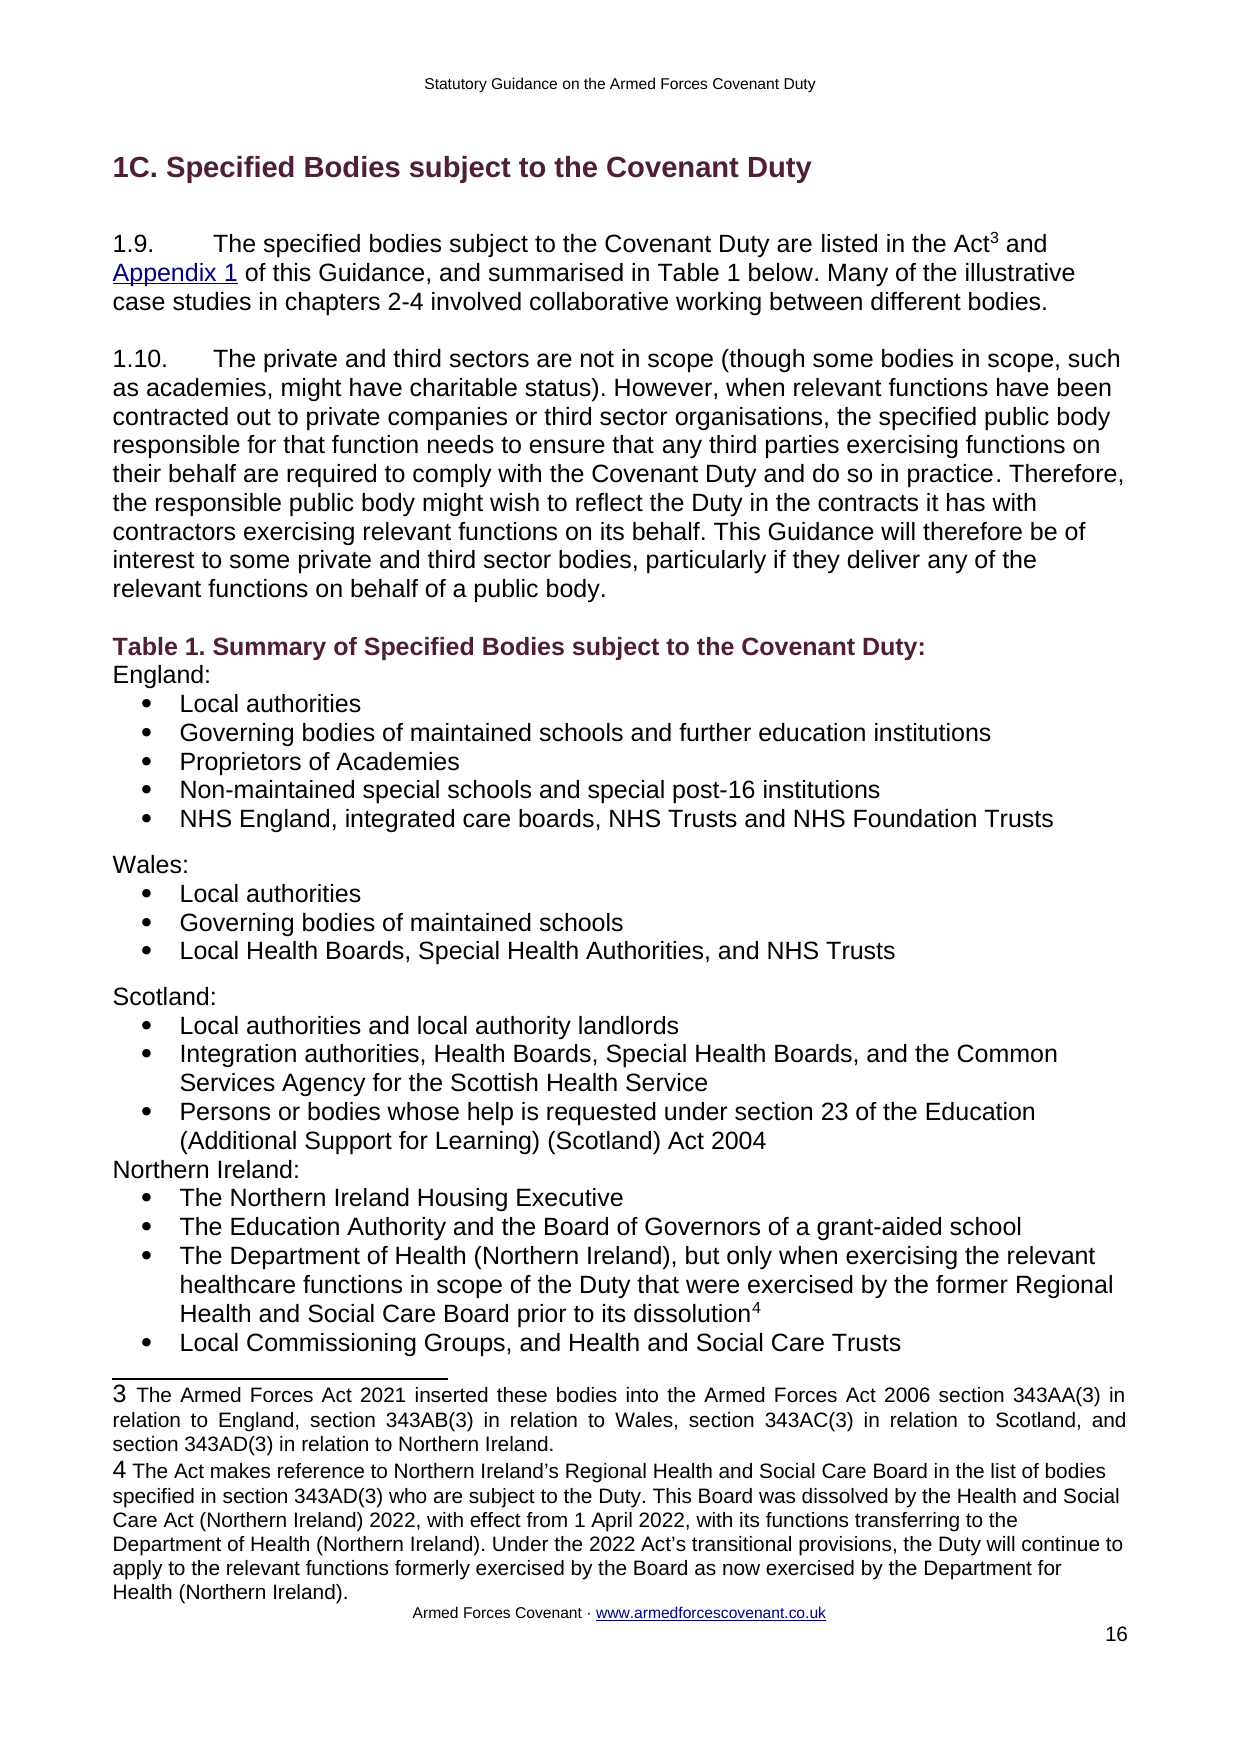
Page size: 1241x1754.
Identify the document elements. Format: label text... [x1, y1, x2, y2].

subtitle Northern Ireland: [112, 1155, 1128, 1183]
list Governing bodies of maintained schools and further education institutions [142, 718, 1128, 747]
text The Armed Forces Act 2021 inserted these bodies into the Armed Forces Act 2006 section 343AA(3) in relation to England, section 343AB(3) in relation to Wales, section 343AC(3) in relation to Scotland, and section 343AD(3) in relation to Northern Ireland. [112, 1379, 1128, 1455]
subtitle 1C. Specified Bodies subject to the Covenant Duty [112, 150, 1128, 183]
list Local Health Boards, Special Health Authorities, and NHS Trusts [142, 936, 1128, 965]
list Local Commissioning Groups, and Health and Social Care Trusts [142, 1327, 1128, 1356]
text 1.10. The private and third sectors are not in scope (though some bodies in scope, such as academies, might have charitable status). However, when relevant functions have been contracted out to private companies or third sector organisations, the specified public body responsible for that function needs to ensure that any third parties exercising functions on their behalf are required to comply with the Covenant Duty and do so in practice. Therefore, the responsible public body might wish to reflect the Duty in the contracts it has with contractors exercising relevant functions on its behalf. This Guidance will therefore be of interest to some private and third sector bodies, particularly if they deliver any of the relevant functions on behalf of a public body. [112, 344, 1128, 603]
list Persons or bodies whose help is requested under section 23 of the Education (Additional Support for Learning) (Scotland) Act 2004 [142, 1097, 1128, 1155]
list The Education Authority and the Board of Governors of a grant-aided school [142, 1212, 1128, 1241]
list Proprietors of Academies [142, 747, 1128, 776]
list The Department of Health (Northern Ireland), but only when exercising the relevant healthcare functions in scope of the Duty that were exercised by the former Regional Health and Social Care Board prior to its dissolution [142, 1241, 1128, 1327]
list The Northern Ireland Housing Executive [142, 1183, 1128, 1212]
list Non-maintained special schools and special post-16 institutions [142, 776, 1128, 804]
subtitle Table 1. Summary of Specified Bodies subject to the Covenant Duty: [112, 631, 1128, 660]
list NHS England, integrated care boards, NHS Trusts and NHS Foundation Trusts [142, 804, 1128, 833]
list Governing bodies of maintained schools [142, 907, 1128, 936]
list Local authorities [142, 689, 1128, 718]
list Local authorities and local authority landlords [142, 1011, 1128, 1039]
list Integration authorities, Health Boards, Special Health Boards, and the Common Services Agency for the Scottish Health Service [142, 1039, 1128, 1097]
subtitle Scotland: [112, 982, 1128, 1011]
list The Act makes reference to Northern Ireland’s Regional Health and Social Care Board in the list of bodies specified in section 343AD(3) who are subject to the Duty. This Board was dissolved by the Health and Social Care Act (Northern Ireland) 2022, with effect from 1 April 2022, with its functions transferring to the Department of Health (Northern Ireland). Under the 2022 Act’s transitional provisions, the Duty will continue to apply to the relevant functions formerly exercised by the Board as now exercised by the Department for Health (Northern Ireland). [112, 1455, 1128, 1604]
subtitle England: [112, 660, 1128, 689]
list Local authorities [142, 879, 1128, 907]
subtitle Wales: [112, 850, 1128, 879]
text 1.9. The specified bodies subject to the Covenant Duty are listed in the Act and Appendix 1 of this Guidance, and summarised in Table 1 below. Many of the illustrative case studies in chapters 2-4 involved collaborative working between different bodies. [112, 229, 1128, 315]
